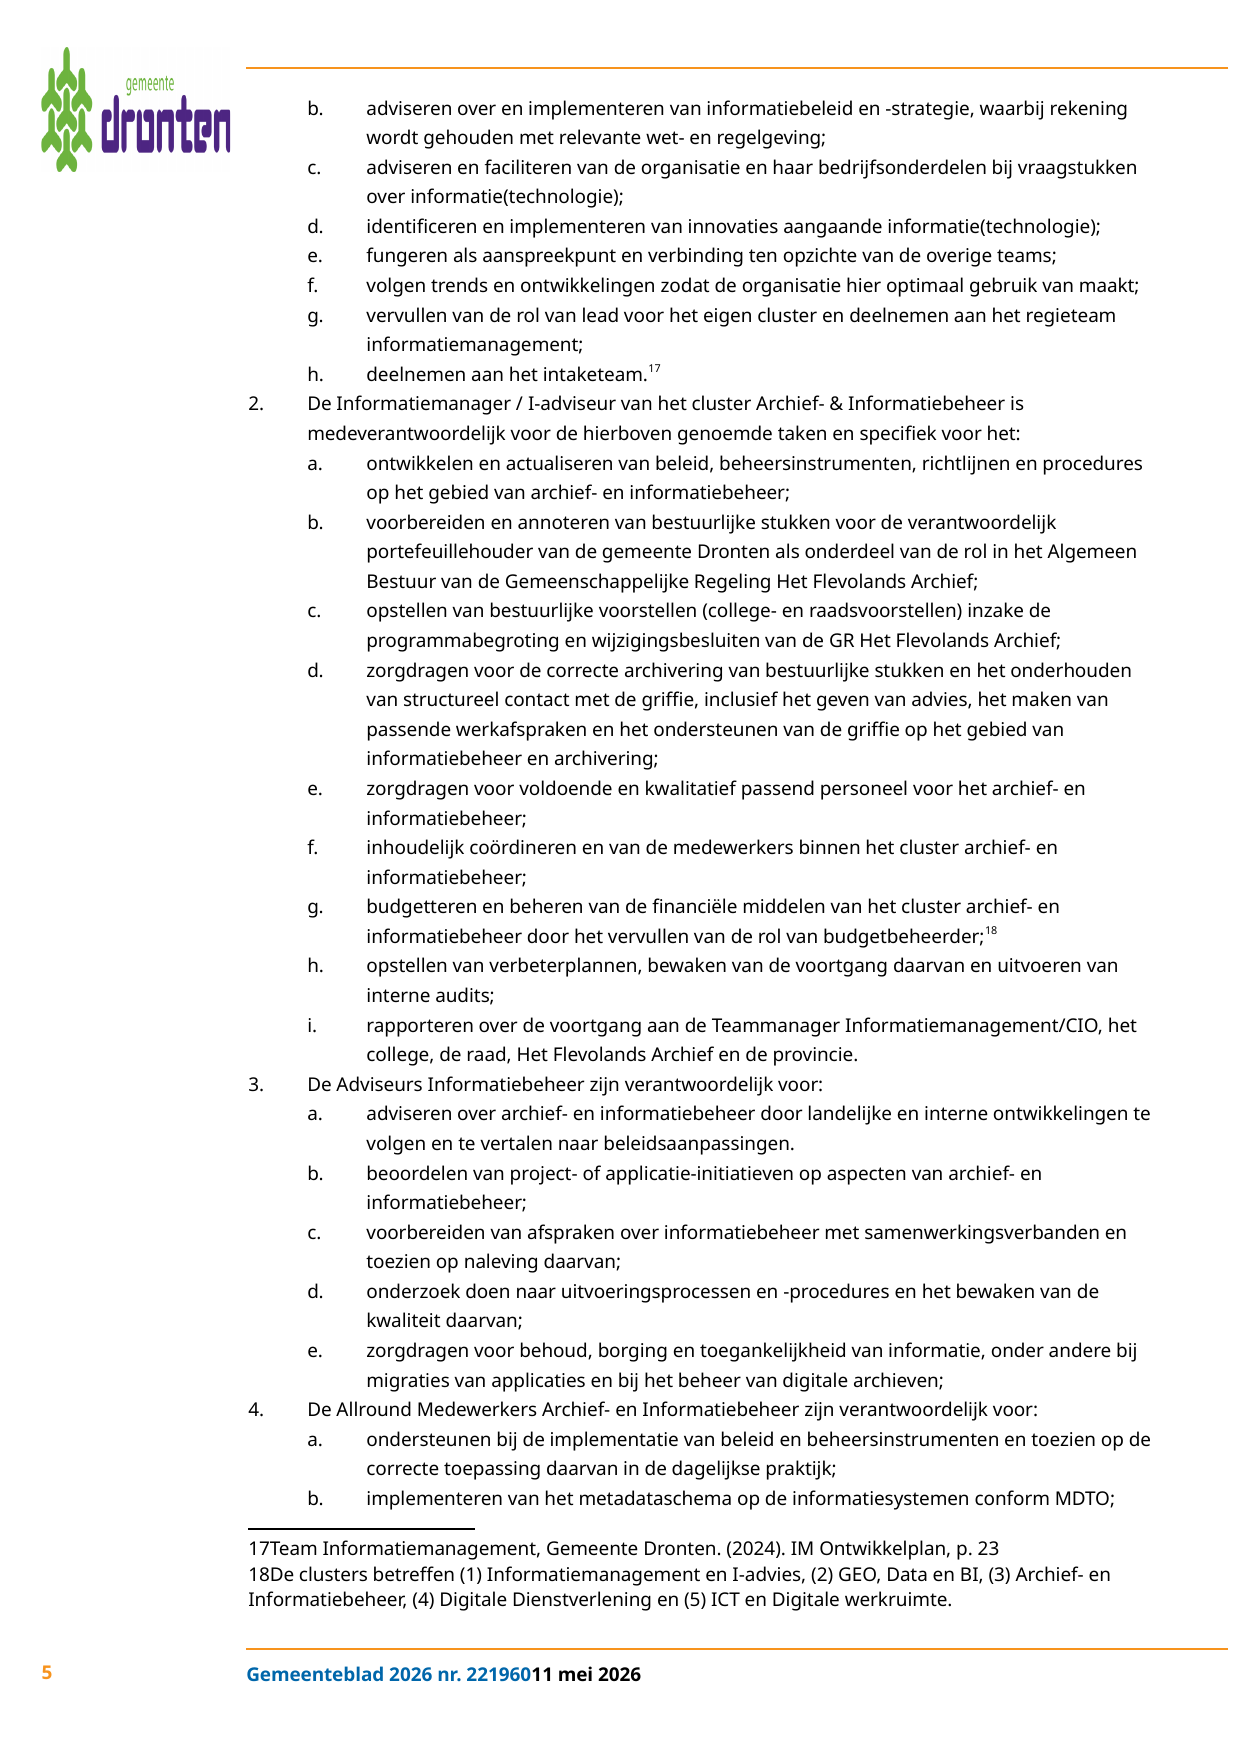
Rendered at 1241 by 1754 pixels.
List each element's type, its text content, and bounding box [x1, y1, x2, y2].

list adviseren en faciliteren van de organisatie en haar bedrijfsonderdelen bij vraagstukken over informatie(technologie); [307, 154, 1152, 209]
list opstellen van bestuurlijke voorstellen (college- en raadsvoorstellen) inzake de programmabegroting en wijzigingsbesluiten van de GR Het Flevolands Archief; [307, 598, 1152, 653]
list zorgdragen voor voldoende en kwalitatief passend personeel voor het archief- en informatiebeheer; [307, 775, 1152, 831]
list De Informatiemanager / I-adviseur van het cluster Archief- & Informatiebeheer is medeverantwoordelijk voor de hierboven genoemde taken en specifiek voor het: [248, 391, 1152, 446]
list Team Informatiemanagement, Gemeente Dronten. (2024). IM Ontwikkelplan, p. 23 [248, 1535, 1152, 1561]
list opstellen van verbeterplannen, bewaken van de voortgang daarvan en uitvoeren van interne audits; [307, 953, 1152, 1008]
list implementeren van het metadataschema op de informatiesystemen conform MDTO; [307, 1485, 1152, 1511]
list zorgdragen voor de correcte archivering van bestuurlijke stukken en het onderhouden van structureel contact met de griffie, inclusief het geven van advies, het maken van passende werkafspraken en het ondersteunen van de griffie op het gebied van informatiebeheer en archivering; [307, 657, 1152, 771]
list voorbereiden en annoteren van bestuurlijke stukken voor de verantwoordelijk portefeuillehouder van de gemeente Dronten als onderdeel van de rol in het Algemeen Bestuur van de Gemeenschappelijke Regeling Het Flevolands Archief; [307, 509, 1152, 594]
list zorgdragen voor behoud, borging en toegankelijkheid van informatie, onder andere bij migraties van applicaties en bij het beheer van digitale archieven; [307, 1337, 1152, 1393]
list onderzoek doen naar uitvoeringsprocessen en -procedures en het bewaken van de kwaliteit daarvan; [307, 1278, 1152, 1333]
list deelnemen aan het intaketeam. [307, 361, 1152, 387]
list De Allround Medewerkers Archief- en Informatiebeheer zijn verantwoordelijk voor: [248, 1396, 1152, 1422]
list inhoudelijk coördineren en van de medewerkers binnen het cluster archief- en informatiebeheer; [307, 834, 1152, 890]
list De Adviseurs Informatiebeheer zijn verantwoordelijk voor: [248, 1071, 1152, 1097]
list fungeren als aanspreekpunt en verbinding ten opzichte van de overige teams; [307, 243, 1152, 268]
list volgen trends en ontwikkelingen zodat de organisatie hier optimaal gebruik van maakt; [307, 272, 1152, 298]
list adviseren over en implementeren van informatiebeleid en -strategie, waarbij rekening wordt gehouden met relevante wet- en regelgeving; [307, 95, 1152, 150]
list beoordelen van project- of applicatie-initiatieven op aspecten van archief- en informatiebeheer; [307, 1160, 1152, 1215]
list identificeren en implementeren van innovaties aangaande informatie(technologie); [307, 213, 1152, 239]
list budgetteren en beheren van de financiële middelen van het cluster archief- en informatiebeheer door het vervullen van de rol van budgetbeheerder; [307, 893, 1152, 949]
list adviseren over archief- en informatiebeheer door landelijke en interne ontwikkelingen te volgen en te vertalen naar beleidsaanpassingen. [307, 1101, 1152, 1156]
list ondersteunen bij de implementatie van beleid en beheersinstrumenten en toezien op de correcte toepassing daarvan in de dagelijkse praktijk; [307, 1426, 1152, 1481]
list vervullen van de rol van lead voor het eigen cluster en deelnemen aan het regieteam informatiemanagement; [307, 302, 1152, 357]
picture [41, 47, 231, 172]
list De clusters betreffen (1) Informatiemanagement en I-advies, (2) GEO, Data en BI, (3) Archief- en Informatiebeheer, (4) Digitale Dienstverlening en (5) ICT en Digitale werkruimte. [248, 1561, 1152, 1612]
list ontwikkelen en actualiseren van beleid, beheersinstrumenten, richtlijnen en procedures op het gebied van archief- en informatiebeheer; [307, 450, 1152, 505]
list voorbereiden van afspraken over informatiebeheer met samenwerkingsverbanden en toezien op naleving daarvan; [307, 1219, 1152, 1274]
list rapporteren over de voortgang aan de Teammanager Informatiemanagement/CIO, het college, de raad, Het Flevolands Archief en de provincie. [307, 1012, 1152, 1067]
